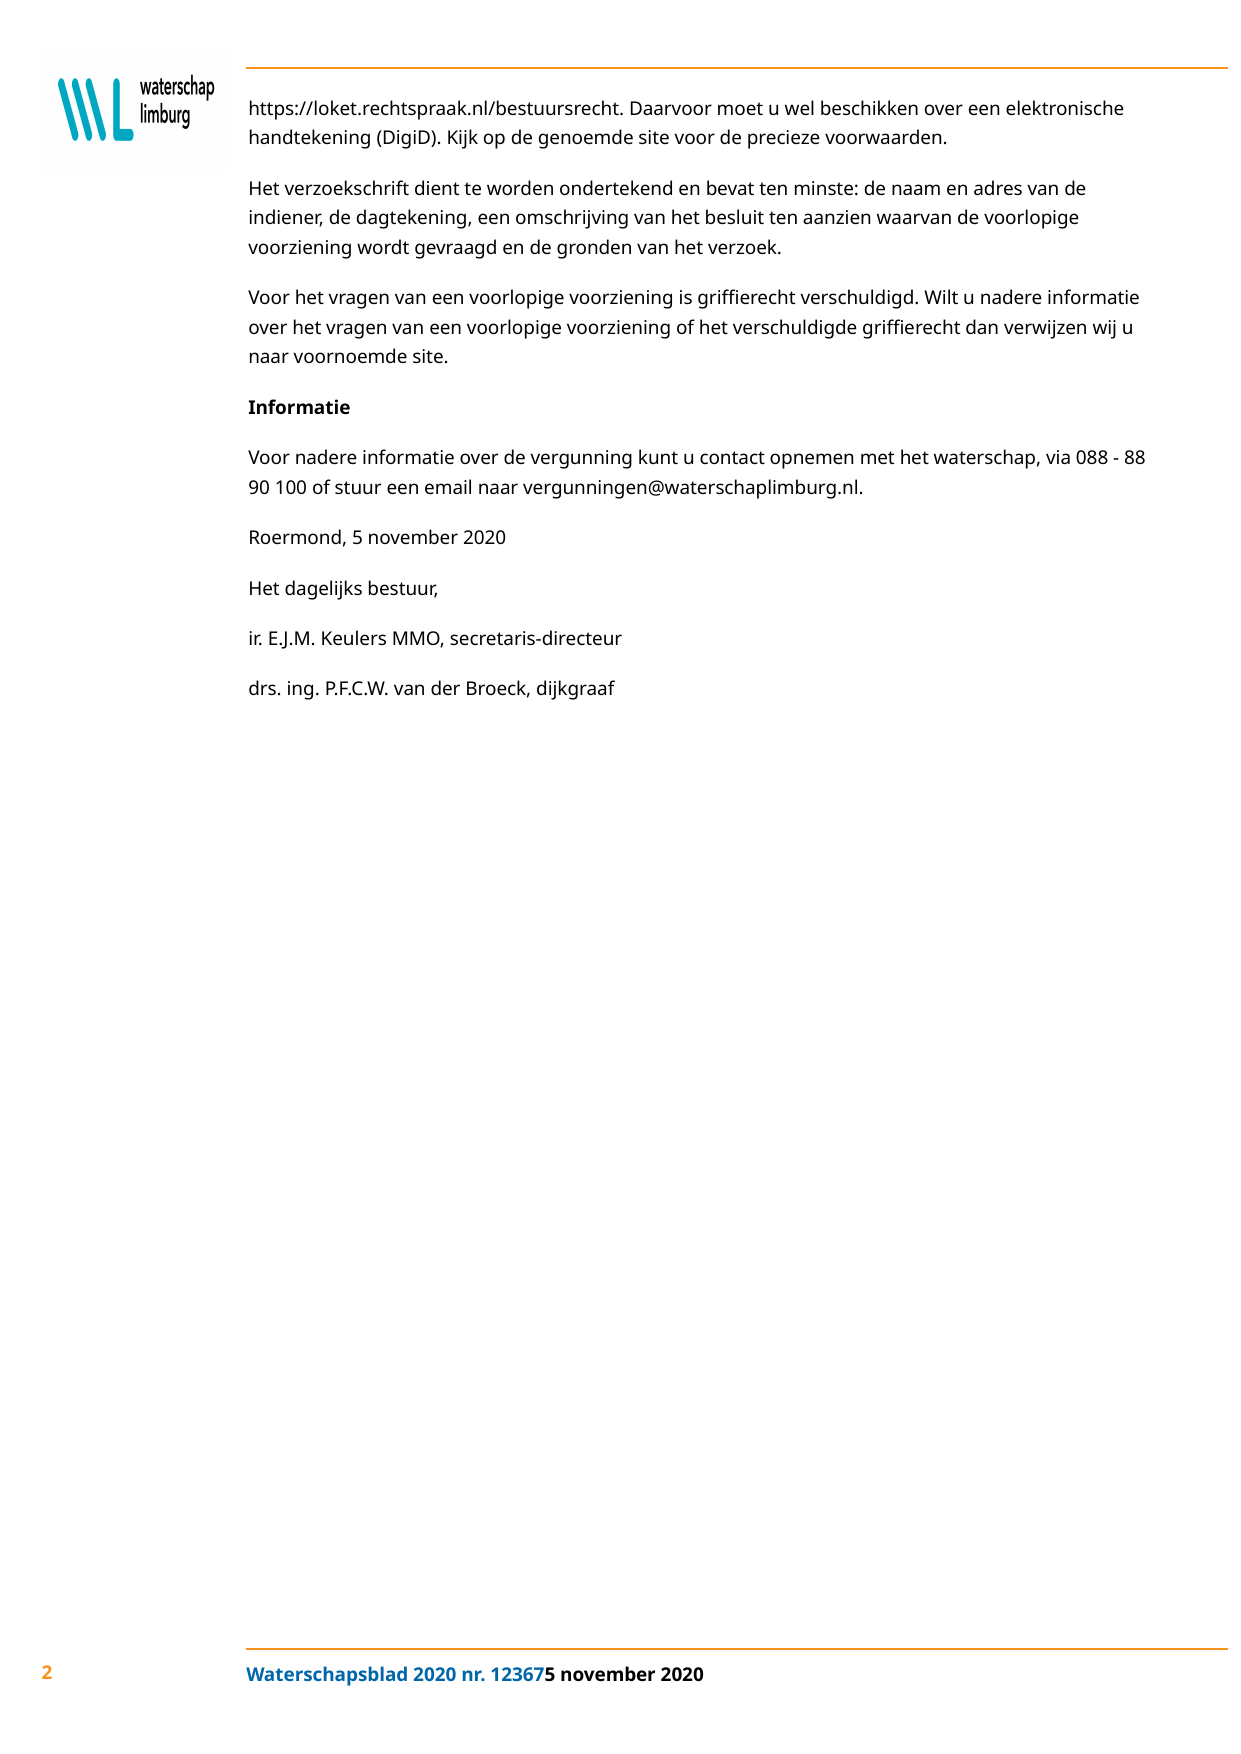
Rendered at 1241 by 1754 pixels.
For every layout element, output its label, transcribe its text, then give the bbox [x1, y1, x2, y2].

text https://loket.rechtspraak.nl/bestuursrecht. Daarvoor moet u wel beschikken over een elektronische handtekening (DigiD). Kijk op de genoemde site voor de precieze voorwaarden. [248, 95, 1152, 150]
text Roermond, 5 november 2020 [248, 524, 1152, 550]
picture [41, 47, 231, 172]
text drs. ing. P.F.C.W. van der Broeck, dijkgraaf [248, 676, 1152, 701]
text Informatie [248, 394, 1152, 420]
text Het verzoekschrift dient te worden ondertekend en bevat ten minste: de naam en adres van de indiener, de dagtekening, een omschrijving van het besluit ten aanzien waarvan de voorlopige voorziening wordt gevraagd en de gronden van het verzoek. [248, 175, 1152, 260]
text Voor nadere informatie over de vergunning kunt u contact opnemen met het waterschap, via 088 - 88 90 100 of stuur een email naar vergunningen@waterschaplimburg.nl. [248, 444, 1152, 500]
text Het dagelijks bestuur, [248, 575, 1152, 601]
text ir. E.J.M. Keulers MMO, secretaris-directeur [248, 625, 1152, 651]
text Voor het vragen van een voorlopige voorziening is griffierecht verschuldigd. Wilt u nadere informatie over het vragen van een voorlopige voorziening of het verschuldigde griffierecht dan verwijzen wij u naar voornoemde site. [248, 284, 1152, 369]
